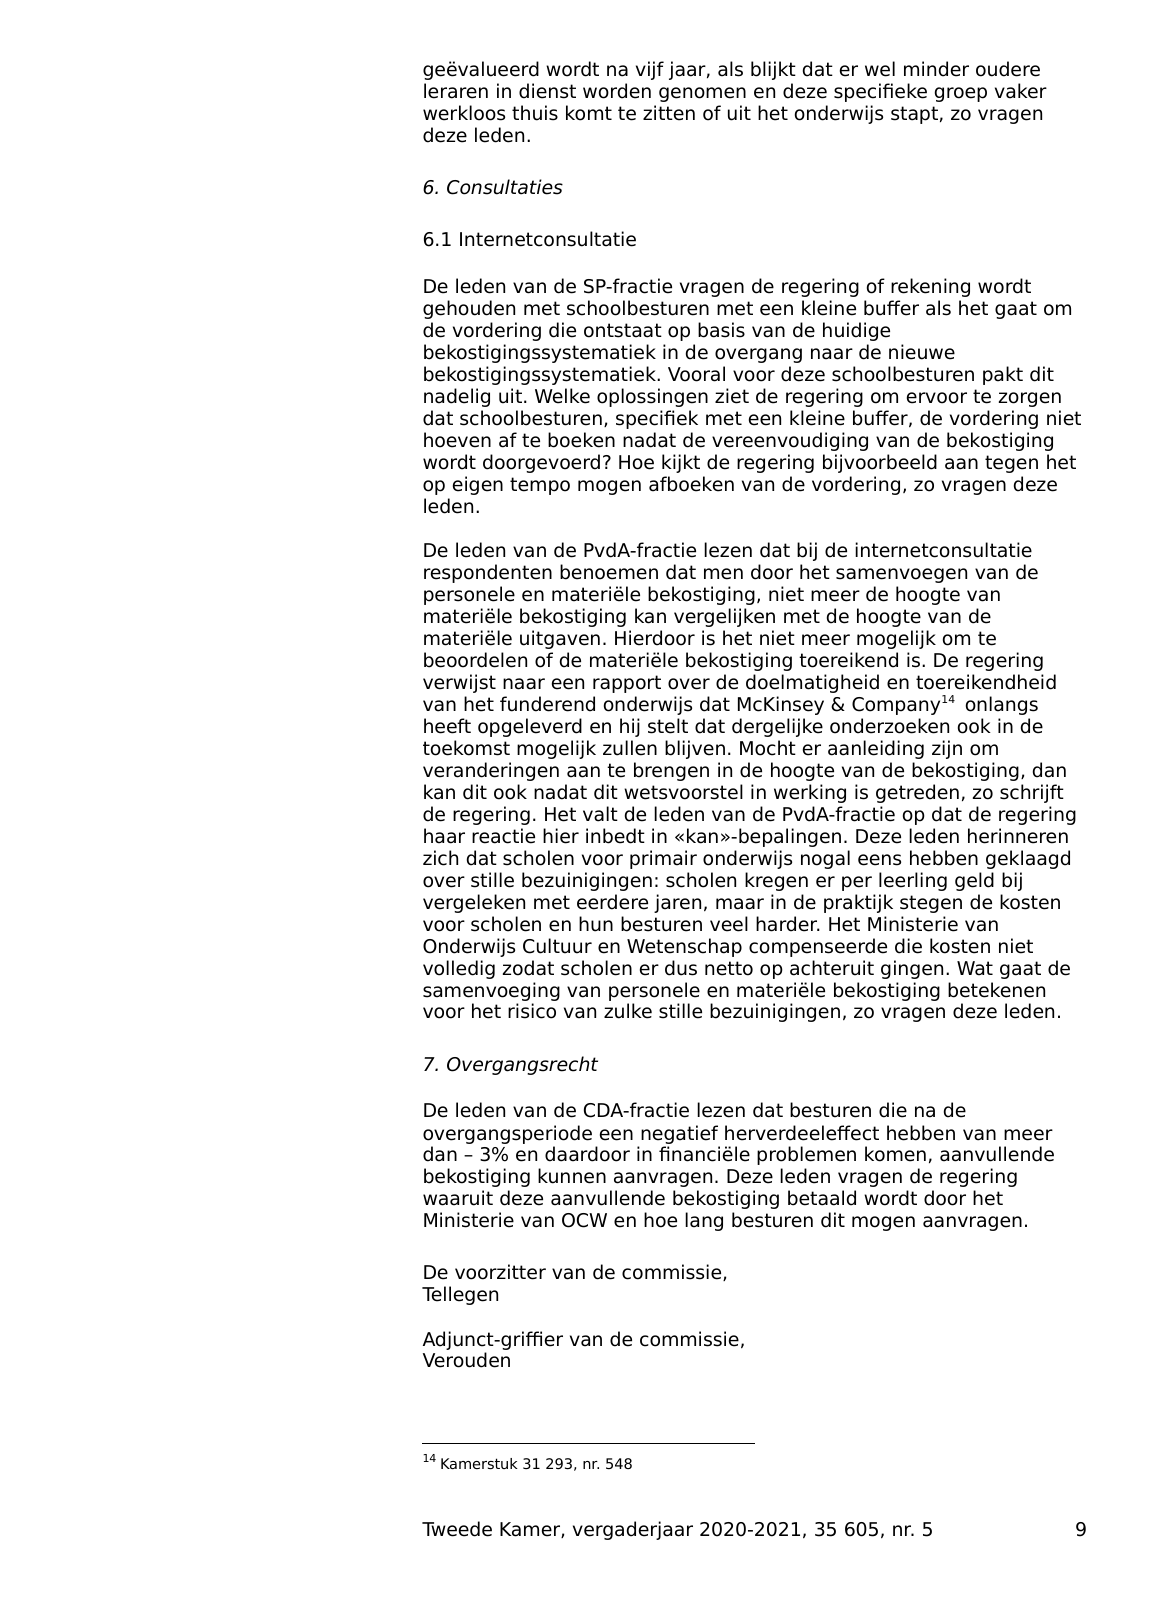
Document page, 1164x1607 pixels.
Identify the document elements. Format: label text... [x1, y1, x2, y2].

subtitle 6.1 Internetconsultatie [422, 229, 1087, 251]
text De leden van de SP-fractie vragen de regering of rekening wordt gehouden met schoolbesturen met een kleine buffer als het gaat om de vordering die ontstaat op basis van de huidige bekostigingssystematiek in de overgang naar de nieuwe bekostigingssystematiek. Vooral voor deze schoolbesturen pakt dit nadelig uit. Welke oplossingen ziet de regering om ervoor te zorgen dat schoolbesturen, specifiek met een kleine buffer, de vordering niet hoeven af te boeken nadat de vereenvoudiging van de bekostiging wordt doorgevoerd? Hoe kijkt de regering bijvoorbeeld aan tegen het op eigen tempo mogen afboeken van de vordering, zo vragen deze leden. [422, 276, 1087, 518]
subtitle 7. Overgangsrecht [422, 1053, 1087, 1075]
text Kamerstuk 31 293, nr. 548 [422, 1452, 1087, 1474]
text De voorzitter van de commissie, Tellegen [422, 1262, 1087, 1306]
text Adjunct-griffier van de commissie, Verouden [422, 1328, 1087, 1372]
text De leden van de PvdA-fractie lezen dat bij de internetconsultatie respondenten benoemen dat men door het samenvoegen van de personele en materiële bekostiging, niet meer de hoogte van materiële bekostiging kan vergelijken met de hoogte van de materiële uitgaven. Hierdoor is het niet meer mogelijk om te beoordelen of de materiële bekostiging toereikend is. De regering verwijst naar een rapport over de doelmatigheid en toereikendheid van het funderend onderwijs dat McKinsey & Company onlangs heeft opgeleverd en hij stelt dat dergelijke onderzoeken ook in de toekomst mogelijk zullen blijven. Mocht er aanleiding zijn om veranderingen aan te brengen in de hoogte van de bekostiging, dan kan dit ook nadat dit wetsvoorstel in werking is getreden, zo schrijft de regering. Het valt de leden van de PvdA-fractie op dat de regering haar reactie hier inbedt in «kan»-bepalingen. Deze leden herinneren zich dat scholen voor primair onderwijs nogal eens hebben geklaagd over stille bezuinigingen: scholen kregen er per leerling geld bij vergeleken met eerdere jaren, maar in de praktijk stegen de kosten voor scholen en hun besturen veel harder. Het Ministerie van Onderwijs Cultuur en Wetenschap compenseerde die kosten niet volledig zodat scholen er dus netto op achteruit gingen. Wat gaat de samenvoeging van personele en materiële bekostiging betekenen voor het risico van zulke stille bezuinigingen, zo vragen deze leden. [422, 540, 1087, 1023]
text geëvalueerd wordt na vijf jaar, als blijkt dat er wel minder oudere leraren in dienst worden genomen en deze specifieke groep vaker werkloos thuis komt te zitten of uit het onderwijs stapt, zo vragen deze leden. [422, 59, 1087, 147]
text De leden van de CDA-fractie lezen dat besturen die na de overgangsperiode een negatief herverdeeleffect hebben van meer dan – 3% en daardoor in financiële problemen komen, aanvullende bekostiging kunnen aanvragen. Deze leden vragen de regering waaruit deze aanvullende bekostiging betaald wordt door het Ministerie van OCW en hoe lang besturen dit mogen aanvragen. [422, 1100, 1087, 1232]
subtitle 6. Consultaties [422, 177, 1087, 199]
